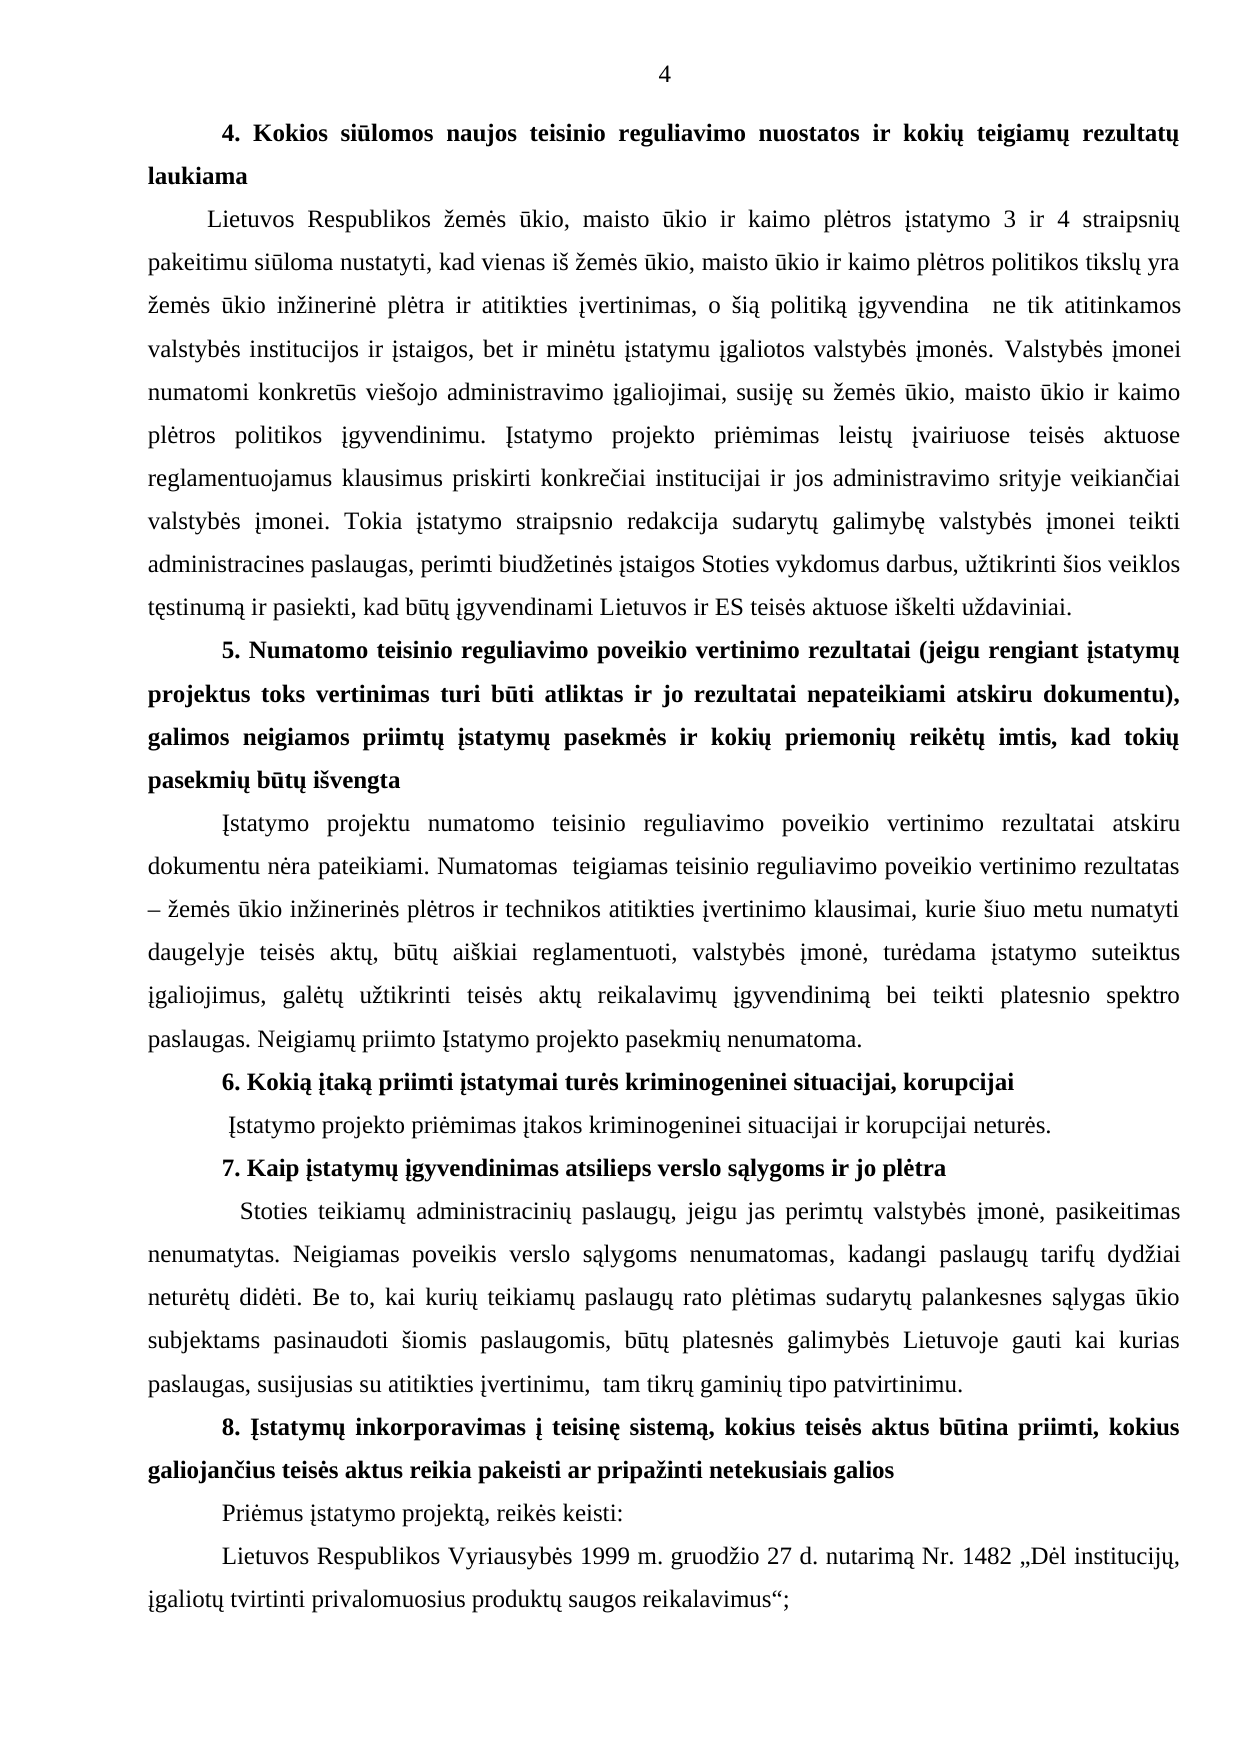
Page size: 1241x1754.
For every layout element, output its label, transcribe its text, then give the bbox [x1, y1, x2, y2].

text 6. Kokią įtaką priimti įstatymai turės kriminogeninei situacijai, korupcijai [148, 1067, 1181, 1096]
text Stoties teikiamų administracinių paslaugų, jeigu jas perimtų valstybės įmonė, pasikeitimas nenumatytas. Neigiamas poveikis verslo sąlygoms nenumatomas, kadangi paslaugų tarifų dydžiai neturėtų didėti. Be to, kai kurių teikiamų paslaugų rato plėtimas sudarytų palankesnes sąlygas ūkio subjektams pasinaudoti šiomis paslaugomis, būtų platesnės galimybės Lietuvoje gauti kai kurias paslaugas, susijusias su atitikties įvertinimu, tam tikrų gaminių tipo patvirtinimu. [148, 1196, 1181, 1397]
text Priėmus įstatymo projektą, reikės keisti: [148, 1498, 1181, 1527]
text Įstatymo projekto priėmimas įtakos kriminogeninei situacijai ir korupcijai neturės. [148, 1110, 1181, 1139]
text 7. Kaip įstatymų įgyvendinimas atsilieps verslo sąlygoms ir jo plėtra [148, 1153, 1181, 1182]
text 4. Kokios siūlomos naujos teisinio reguliavimo nuostatos ir kokių teigiamų rezultatų laukiama [148, 118, 1181, 190]
text 5. Numatomo teisinio reguliavimo poveikio vertinimo rezultatai (jeigu rengiant įstatymų projektus toks vertinimas turi būti atliktas ir jo rezultatai nepateikiami atskiru dokumentu), galimos neigiamos priimtų įstatymų pasekmės ir kokių priemonių reikėtų imtis, kad tokių pasekmių būtų išvengta [148, 636, 1181, 794]
text Lietuvos Respublikos žemės ūkio, maisto ūkio ir kaimo plėtros įstatymo 3 ir 4 straipsnių pakeitimu siūloma nustatyti, kad vienas iš žemės ūkio, maisto ūkio ir kaimo plėtros politikos tikslų yra žemės ūkio inžinerinė plėtra ir atitikties įvertinimas, o šią politiką įgyvendina ne tik atitinkamos valstybės institucijos ir įstaigos, bet ir minėtu įstatymu įgaliotos valstybės įmonės. Valstybės įmonei numatomi konkretūs viešojo administravimo įgaliojimai, susiję su žemės ūkio, maisto ūkio ir kaimo plėtros politikos įgyvendinimu. Įstatymo projekto priėmimas leistų įvairiuose teisės aktuose reglamentuojamus klausimus priskirti konkrečiai institucijai ir jos administravimo srityje veikiančiai valstybės įmonei. Tokia įstatymo straipsnio redakcija sudarytų galimybę valstybės įmonei teikti administracines paslaugas, perimti biudžetinės įstaigos Stoties vykdomus darbus, užtikrinti šios veiklos tęstinumą ir pasiekti, kad būtų įgyvendinami Lietuvos ir ES teisės aktuose iškelti uždaviniai. [148, 204, 1181, 621]
text 8. Įstatymų inkorporavimas į teisinę sistemą, kokius teisės aktus būtina priimti, kokius galiojančius teisės aktus reikia pakeisti ar pripažinti netekusiais galios [148, 1412, 1181, 1484]
text Lietuvos Respublikos Vyriausybės 1999 m. gruodžio 27 d. nutarimą Nr. 1482 „Dėl institucijų, įgaliotų tvirtinti privalomuosius produktų saugos reikalavimus“; [148, 1541, 1181, 1613]
text Įstatymo projektu numatomo teisinio reguliavimo poveikio vertinimo rezultatai atskiru dokumentu nėra pateikiami. Numatomas teigiamas teisinio reguliavimo poveikio vertinimo rezultatas – žemės ūkio inžinerinės plėtros ir technikos atitikties įvertinimo klausimai, kurie šiuo metu numatyti daugelyje teisės aktų, būtų aiškiai reglamentuoti, valstybės įmonė, turėdama įstatymo suteiktus įgaliojimus, galėtų užtikrinti teisės aktų reikalavimų įgyvendinimą bei teikti platesnio spektro paslaugas. Neigiamų priimto Įstatymo projekto pasekmių nenumatoma. [148, 808, 1181, 1052]
